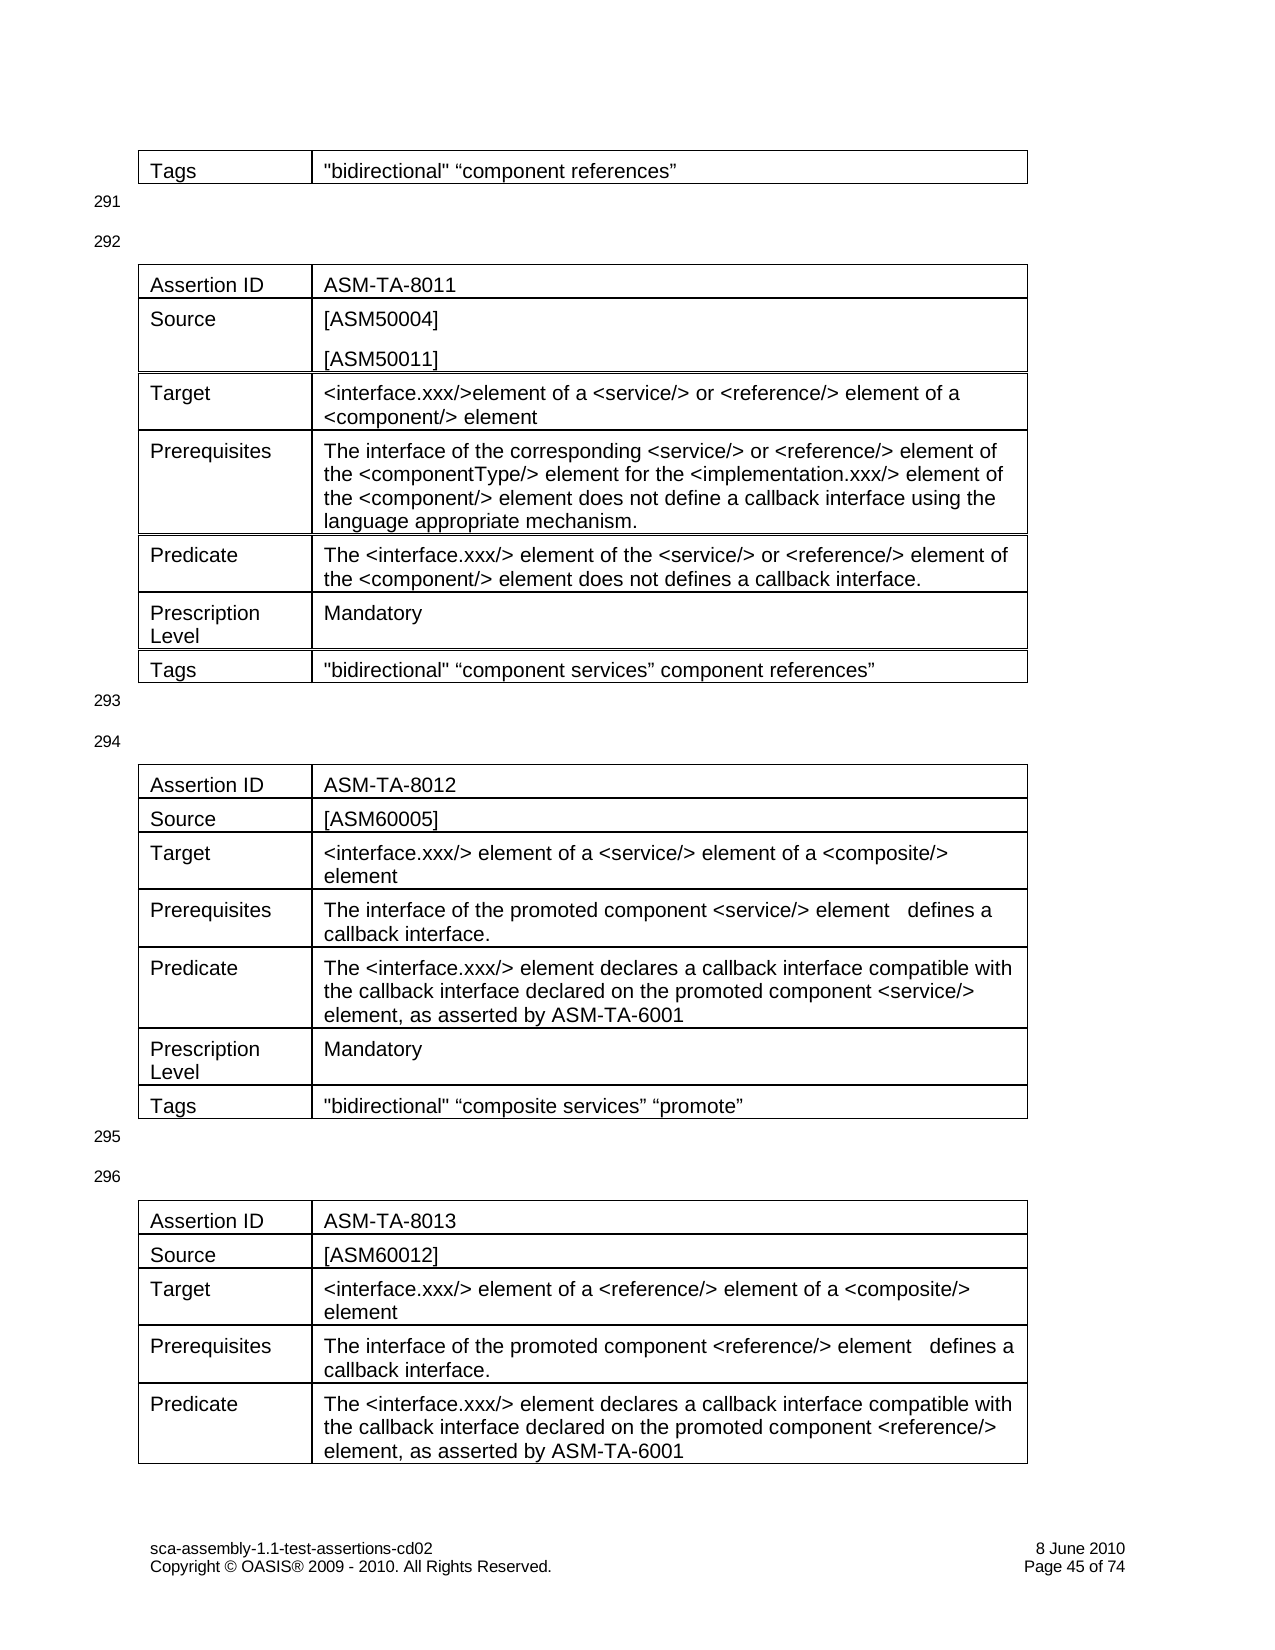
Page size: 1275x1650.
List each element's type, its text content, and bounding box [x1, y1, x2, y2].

table_cell Mandatory [313, 593, 1027, 648]
table_cell "bidirectional" “composite services” “promote” [313, 1086, 1027, 1118]
table_cell Prescription Level [139, 593, 311, 648]
table_header Assertion ID [139, 265, 311, 297]
table_cell The <interface.xxx/> element declares a callback interface compatible with the callback interface declared on the promoted component <service/> element, as asserted by ASM-TA-6001 [313, 948, 1027, 1027]
table_cell Predicate [139, 1384, 311, 1463]
table_cell Target [139, 833, 311, 888]
table_cell The interface of the corresponding <service/> or <reference/> element of the <componentType/> element for the <implementation.xxx/> element of the <component/> element does not define a callback interface using the language appropriate mechanism. [313, 431, 1027, 533]
table_cell Target [139, 1269, 311, 1324]
table_cell Tags [139, 151, 311, 183]
table_cell Target [139, 374, 311, 429]
table_cell <interface.xxx/> element of a <reference/> element of a <composite/> element [313, 1269, 1027, 1324]
table_cell Mandatory [313, 1029, 1027, 1084]
table_cell [ASM60012] [313, 1235, 1027, 1267]
table_cell Prerequisites [139, 431, 311, 533]
table_cell Predicate [139, 948, 311, 1027]
table_cell "bidirectional" “component references” [313, 151, 1027, 183]
table_cell [ASM60005] [313, 799, 1027, 831]
table_cell Source [139, 799, 311, 831]
table_header ASM-TA-8011 [313, 265, 1027, 297]
table_cell <interface.xxx/>element of a <service/> or <reference/> element of a <component/> element [313, 374, 1027, 429]
table_header Assertion ID [139, 1201, 311, 1233]
table_cell Tags [139, 1086, 311, 1118]
table_cell Predicate [139, 536, 311, 591]
table_cell <interface.xxx/> element of a <service/> element of a <composite/> element [313, 833, 1027, 888]
table_header ASM-TA-8013 [313, 1201, 1027, 1233]
table_cell The <interface.xxx/> element of the <service/> or <reference/> element of the <component/> element does not defines a callback interface. [313, 536, 1027, 591]
table_cell [ASM50004] [ASM50011] [313, 299, 1027, 371]
table_cell Source [139, 299, 311, 371]
table_cell The interface of the promoted component <reference/> element defines a callback interface. [313, 1326, 1027, 1382]
table_header Assertion ID [139, 765, 311, 797]
table_cell Source [139, 1235, 311, 1267]
table_cell "bidirectional" “component services” component references” [313, 651, 1027, 682]
table_cell Tags [139, 651, 311, 682]
table_cell The <interface.xxx/> element declares a callback interface compatible with the callback interface declared on the promoted component <reference/> element, as asserted by ASM-TA-6001 [313, 1384, 1027, 1463]
table_cell The interface of the promoted component <service/> element defines a callback interface. [313, 890, 1027, 946]
table_header ASM-TA-8012 [313, 765, 1027, 797]
table_cell Prerequisites [139, 890, 311, 946]
table_cell Prescription Level [139, 1029, 311, 1084]
table_cell Prerequisites [139, 1326, 311, 1382]
